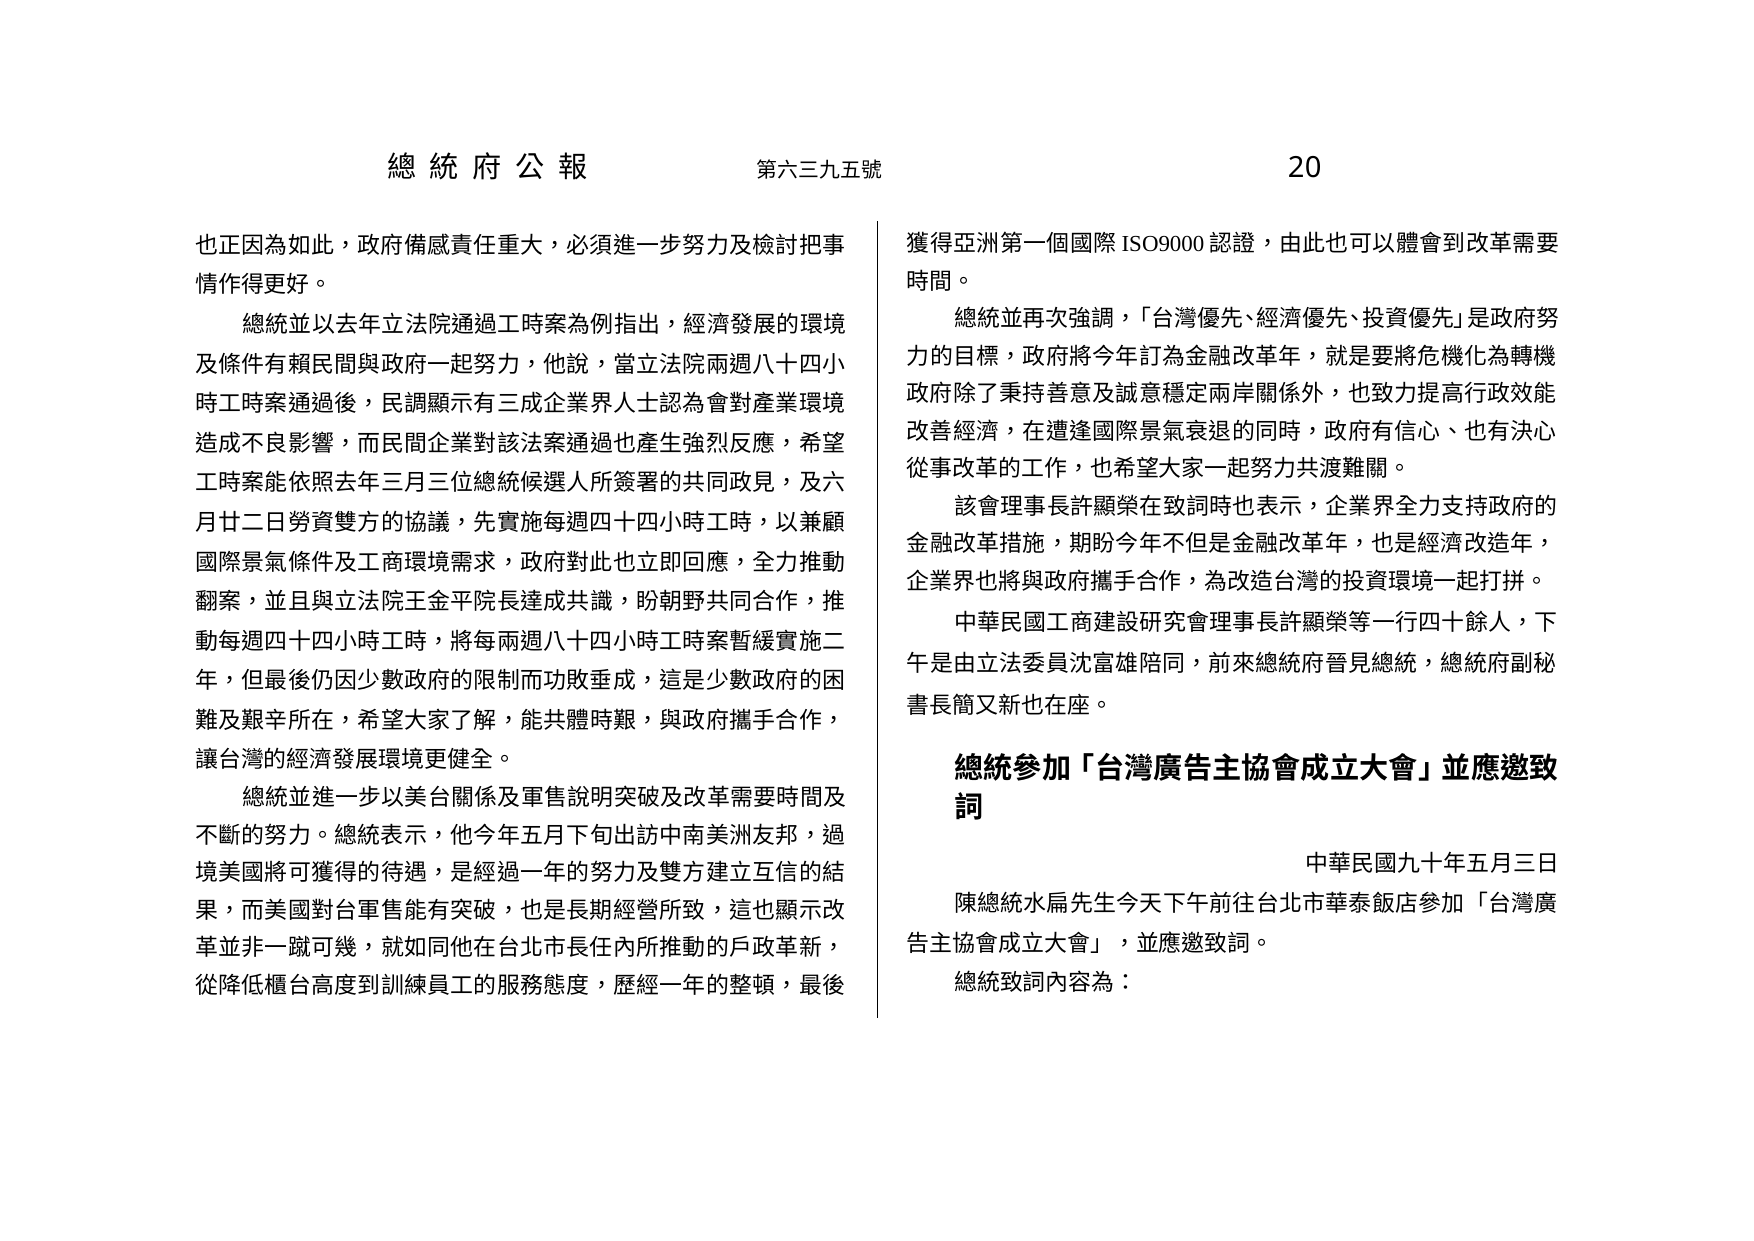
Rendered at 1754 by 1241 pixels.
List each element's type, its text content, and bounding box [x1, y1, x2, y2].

text 總統並以去年立法院通過工時案為例指出，經濟發展的環境及條件有賴民間與政府一起努力，他說，當立法院兩週八十四小時工時案通過後，民調顯示有三成企業界人士認為會對產業環境造成不良影響，而民間企業對該法案通過也產生強烈反應，希望工時案能依照去年三月三位總統候選人所簽署的共同政見，及六月廿二日勞資雙方的協議，先實施每週四十四小時工時，以兼顧國際景氣條件及工商環境需求，政府對此也立即回應，全力推動翻案，並且與立法院王金平院長達成共識，盼朝野共同合作，推動每週四十四小時工時，將每兩週八十四小時工時案暫緩實施二年，但最後仍因少數政府的限制而功敗垂成，這是少數政府的困難及艱辛所在，希望大家了解，能共體時艱，與政府攜手合作，讓台灣的經濟發展環境更健全。 [195, 301, 847, 776]
text 總統致詞內容為： [907, 959, 1559, 999]
text 中華民國九十年五月三日 [954, 838, 1559, 880]
text 中華民國工商建設研究會理事長許顯榮等一行四十餘人，下午是由立法委員沈富雄陪同，前來總統府晉見總統，總統府副秘書長簡又新也在座。 [907, 597, 1559, 722]
text 獲得亞洲第一個國際ISO9000認證，由此也可以體會到改革需要時間。 [907, 222, 1559, 297]
text 總統並進一步以美台關係及軍售說明突破及改革需要時間及不斷的努力。總統表示，他今年五月下旬出訪中南美洲友邦，過境美國將可獲得的待遇，是經過一年的努力及雙方建立互信的結果，而美國對台軍售能有突破，也是長期經營所致，這也顯示改革並非一蹴可幾，就如同他在台北市長任內所推動的戶政革新，從降低櫃台高度到訓練員工的服務態度，歷經一年的整頓，最後 [195, 776, 847, 1001]
text 總統參加「台灣廣告主協會成立大會」並應邀致詞 [954, 747, 1559, 826]
text 總統並再次強調，「台灣優先、經濟優先、投資優先」是政府努力的目標，政府將今年訂為金融改革年，就是要將危機化為轉機，政府除了秉持善意及誠意穩定兩岸關係外，也致力提高行政效能、改善經濟，在遭逢國際景氣衰退的同時，政府有信心、也有決心從事改革的工作，也希望大家一起努力共渡難關。 [907, 297, 1559, 484]
text 也正因為如此，政府備感責任重大，必須進一步努力及檢討把事情作得更好。 [195, 222, 847, 301]
text 陳總統水扁先生今天下午前往台北市華泰飯店參加「台灣廣告主協會成立大會」，並應邀致詞。 [907, 880, 1559, 959]
text 該會理事長許顯榮在致詞時也表示，企業界全力支持政府的金融改革措施，期盼今年不但是金融改革年，也是經濟改造年，企業界也將與政府攜手合作，為改造台灣的投資環境一起打拼。 [907, 484, 1559, 597]
